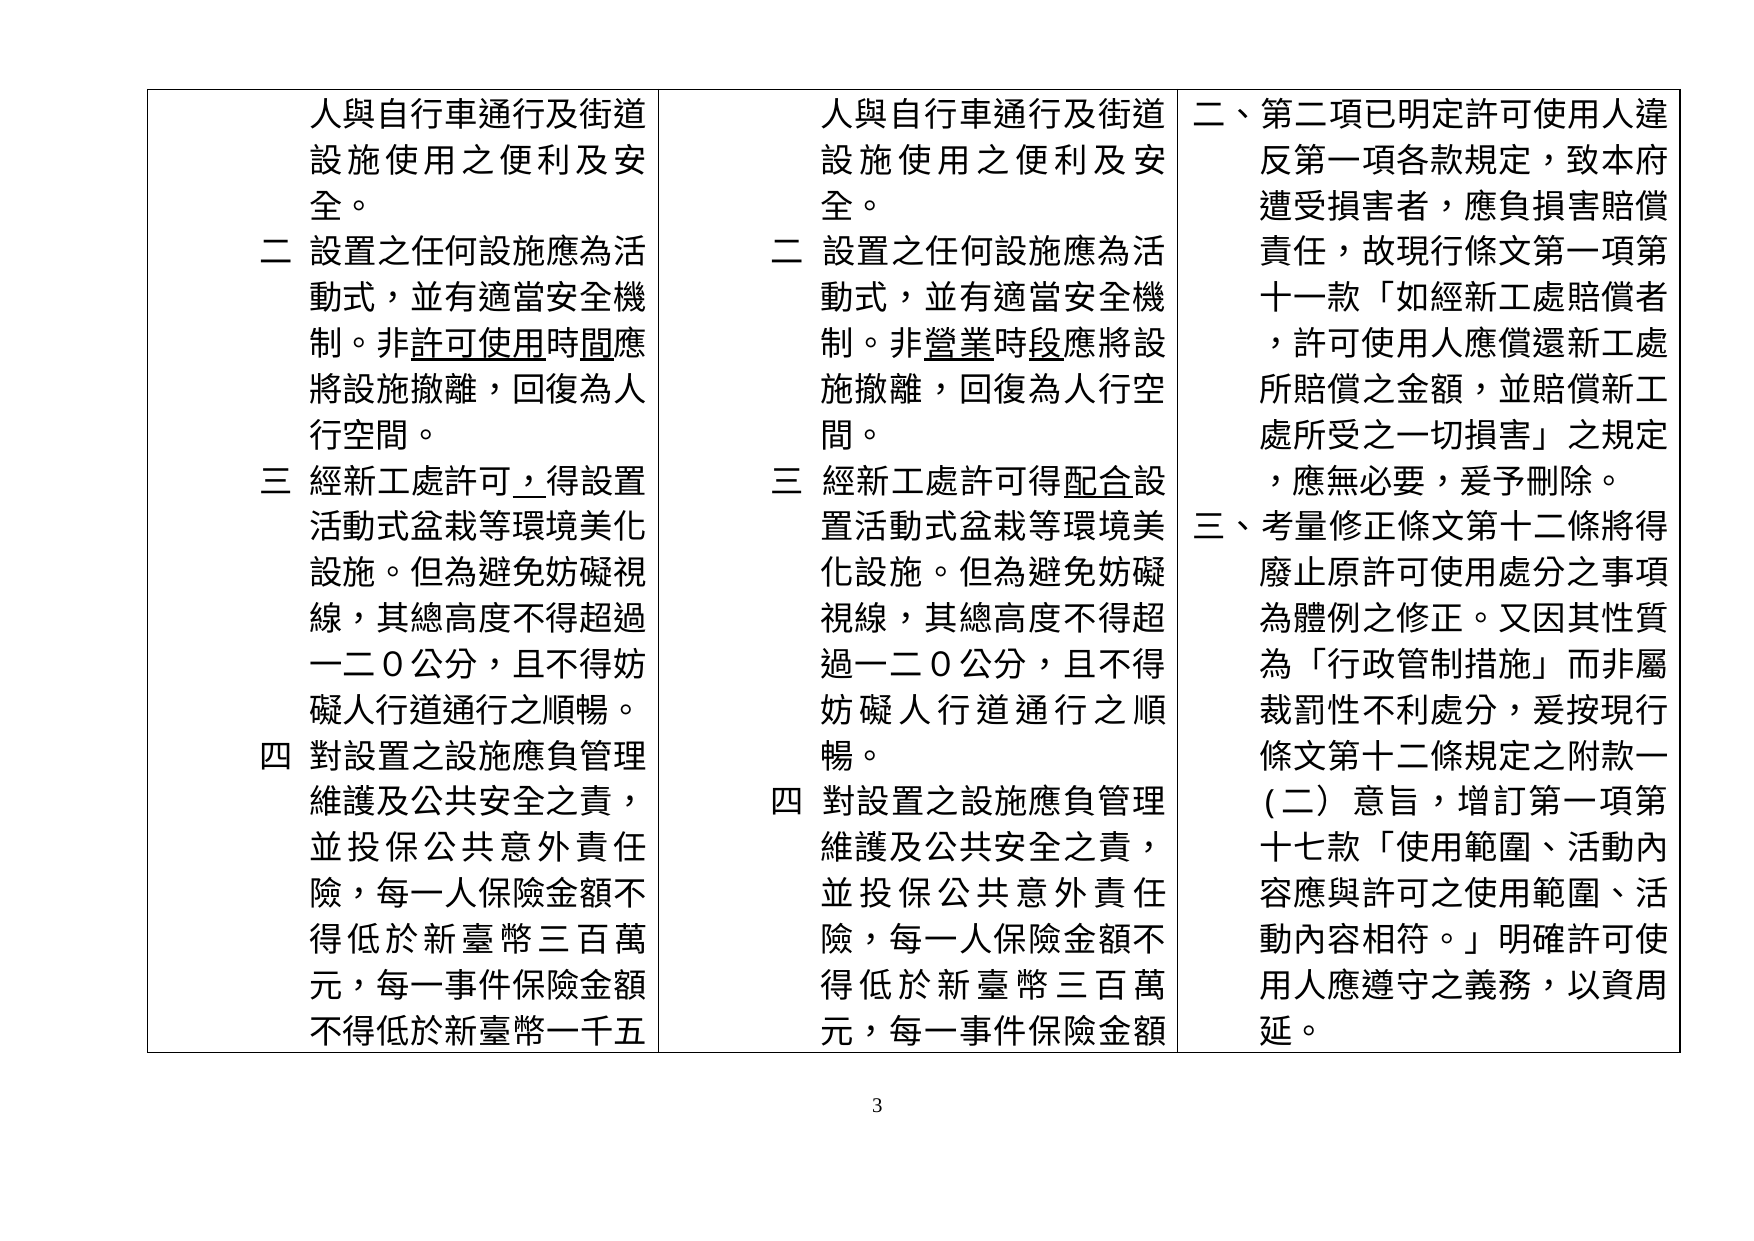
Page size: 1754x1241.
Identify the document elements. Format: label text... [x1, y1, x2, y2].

table_cell 二、第二項已明定許可使用人違反第一項各款規定，致本府遭受損害者，應負損害賠償責任，故現行條文第一項第十一款「如經新工處賠償者，許可使用人應償還新工處所賠償之金額，並賠償新工處所受之一切損害」之規定，應無必要，爰予刪除。 三、考量修正條文第十二條將得廢止原許可使用處分之事項為體例之修正。又因其性質為「行政管制措施」而非屬裁罰性不利處分，爰按現行條文第十二條規定之附款一(二）意旨，增訂第一項第十七款「使用範圍、活動內容應與許可之使用範圍、活動內容相符。」明確許可使用人應遵守之義務，以資周延。 [1178, 90, 1679, 1052]
table_cell 人與自行車通行及街道設施使用之便利及安全。 二 設置之任何設施應為活動式，並有適當安全機制。非營業時段應將設施撤離，回復為人行空間。 三 經新工處許可得配合設置活動式盆栽等環境美化設施。但為避免妨礙視線，其總高度不得超過一二０公分，且不得妨礙人行道通行之順暢。 四 對設置之設施應負管理維護及公共安全之責，並投保公共意外責任險，每一人保險金額不得低於新臺幣三百萬元，每一事件保險金額 [659, 90, 1177, 1052]
table_cell 人與自行車通行及街道設施使用之便利及安全。 二 設置之任何設施應為活動式，並有適當安全機制。非許可使用時間應將設施撤離，回復為人行空間。 三 經新工處許可，得設置活動式盆栽等環境美化設施。但為避免妨礙視線，其總高度不得超過一二０公分，且不得妨礙人行道通行之順暢。 四 對設置之設施應負管理維護及公共安全之責，並投保公共意外責任險，每一人保險金額不得低於新臺幣三百萬元，每一事件保險金額不得低於新臺幣一千五 [148, 90, 658, 1052]
